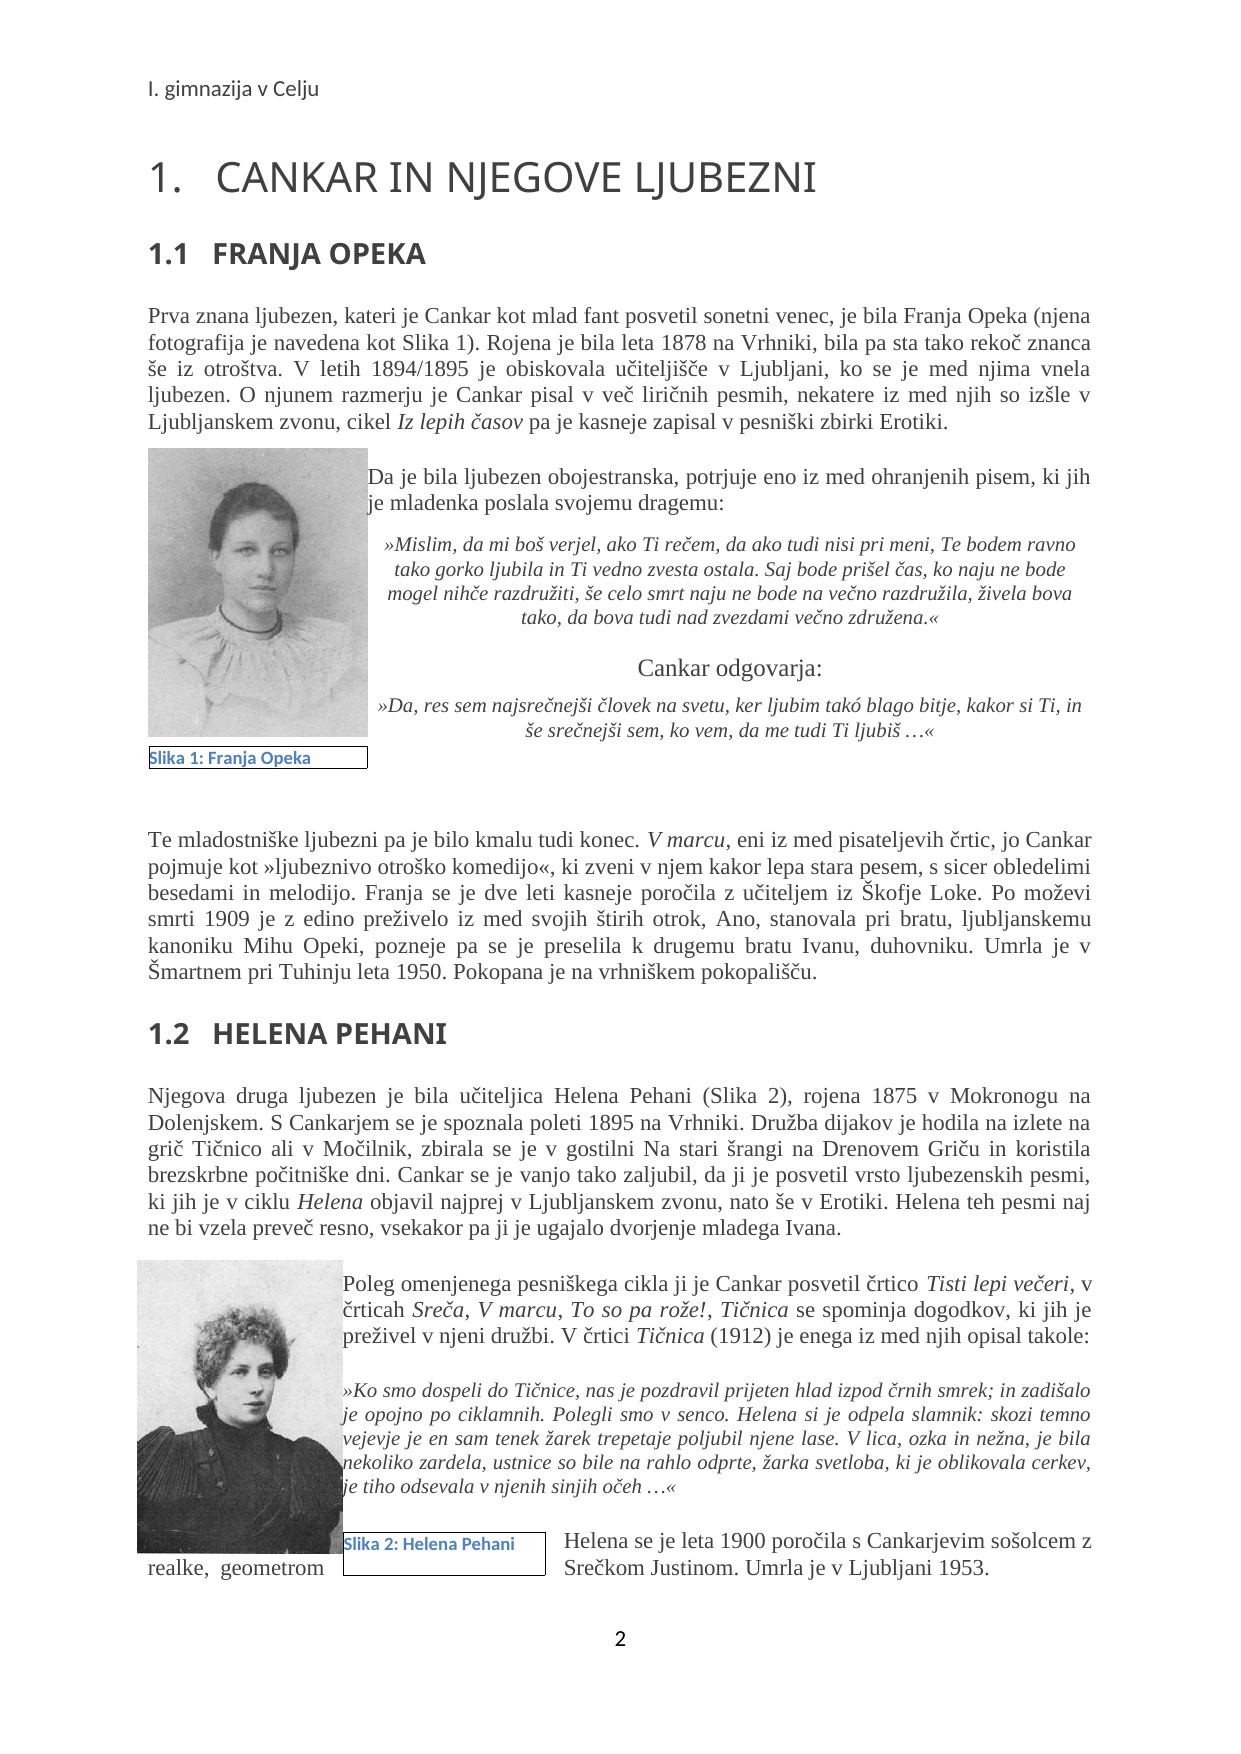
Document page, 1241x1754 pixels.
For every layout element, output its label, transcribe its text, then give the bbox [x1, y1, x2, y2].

text Prva znana ljubezen, kateri je Cankar kot mlad fant posvetil sonetni venec, je bila Franja Opeka (njena fotografija je navedena kot Slika 1). Rojena je bila leta 1878 na Vrhniki, bila pa sta tako rekoč znanca še iz otroštva. V letih 1894/1895 je obiskovala učiteljišče v Ljubljani, ko se je med njima vnela ljubezen. O njunem razmerju je Cankar pisal v več liričnih pesmih, nekatere iz med njih so izšle v Ljubljanskem zvonu, cikel Iz lepih časov pa je kasneje zapisal v pesniški zbirki Erotiki. [148, 302, 1093, 434]
picture [148, 681, 368, 693]
text Helena se je leta 1900 poročila s Cankarjevim sošolcem z realke, geometrom Srečkom Justinom. Umrla je v Ljubljani 1953. [148, 1527, 1093, 1580]
text Slika 1: Franja Opeka [150, 747, 367, 768]
picture [148, 448, 368, 463]
text Slika 2: Helena Pehani [344, 1533, 545, 1554]
text 1.1 FRANJA OPEKA [148, 233, 1093, 273]
picture [137, 1260, 343, 1554]
text Cankar odgovarja: [148, 653, 1093, 681]
text 1. CANKAR IN NJEGOVE LJUBEZNI [148, 148, 1093, 204]
text Da je bila ljubezen obojestranska, potrjuje eno iz med ohranjenih pisem, ki jih je mladenka poslala svojemu dragemu: [148, 463, 1093, 516]
text »Da, res sem najsrečnejši človek na svetu, ker ljubim takó blago bitje, kakor si Ti, in še srečnejši sem, ko vem, da me tudi Ti ljubiš …« [148, 693, 1093, 742]
text »Mislim, da mi boš verjel, ako Ti rečem, da ako tudi nisi pri meni, Te bodem ravno tako gorko ljubila in Ti vedno zvesta ostala. Saj bode prišel čas, ko naju ne bode mogel nihče razdružiti, še celo smrt naju ne bode na večno razdružila, živela bova tako, da bova tudi nad zvezdami večno združena.« [148, 532, 1093, 629]
text Te mladostniške ljubezni pa je bilo kmalu tudi konec. V marcu, eni iz med pisateljevih črtic, jo Cankar pojmuje kot »ljubeznivo otroško komedijo«, ki zveni v njem kakor lepa stara pesem, s sicer obledelimi besedami in melodijo. Franja se je dve leti kasneje poročila z učiteljem iz Škofje Loke. Po moževi smrti 1909 je z edino preživelo iz med svojih štirih otrok, Ano, stanovala pri bratu, ljubljanskemu kanoniku Mihu Opeki, pozneje pa se je preselila k drugemu bratu Ivanu, duhovniku. Umrla je v Šmartnem pri Tuhinju leta 1950. Pokopana je na vrhniškem pokopališču. [148, 826, 1093, 984]
text Poleg omenjenega pesniškega cikla ji je Cankar posvetil črtico Tisti lepi večeri, v črticah Sreča, V marcu, To so pa rože!, Tičnica se spominja dogodkov, ki jih je preživel v njeni družbi. V črtici Tičnica (1912) je enega iz med njih opisal takole: [148, 1270, 1093, 1349]
picture [148, 516, 368, 532]
picture [148, 629, 368, 653]
text 1.2 HELENA PEHANI [148, 1014, 1093, 1053]
text Njegova druga ljubezen je bila učiteljica Helena Pehani (Slika 2), rojena 1875 v Mokronogu na Dolenjskem. S Cankarjem se je spoznala poleti 1895 na Vrhniki. Družba dijakov je hodila na izlete na grič Tičnico ali v Močilnik, zbirala se je v gostilni Na stari šrangi na Drenovem Griču in koristila brezskrbne počitniške dni. Cankar se je vanjo tako zaljubil, da ji je posvetil vrsto ljubezenskih pesmi, ki jih je v ciklu Helena objavil najprej v Ljubljanskem zvonu, nato še v Erotiki. Helena teh pesmi naj ne bi vzela preveč resno, vsekakor pa ji je ugajalo dvorjenje mladega Ivana. [148, 1082, 1093, 1241]
text »Ko smo dospeli do Tičnice, nas je pozdravil prijeten hlad izpod črnih smrek; in zadišalo je opojno po ciklamnih. Polegli smo v senco. Helena si je odpela slamnik: skozi temno vejevje je en sam tenek žarek trepetaje poljubil njene lase. V lica, ozka in nežna, je bila nekoliko zardela, ustnice so bile na rahlo odprte, žarka svetloba, ki je oblikovala cerkev, je tiho odsevala v njenih sinjih očeh …« [148, 1378, 1093, 1498]
